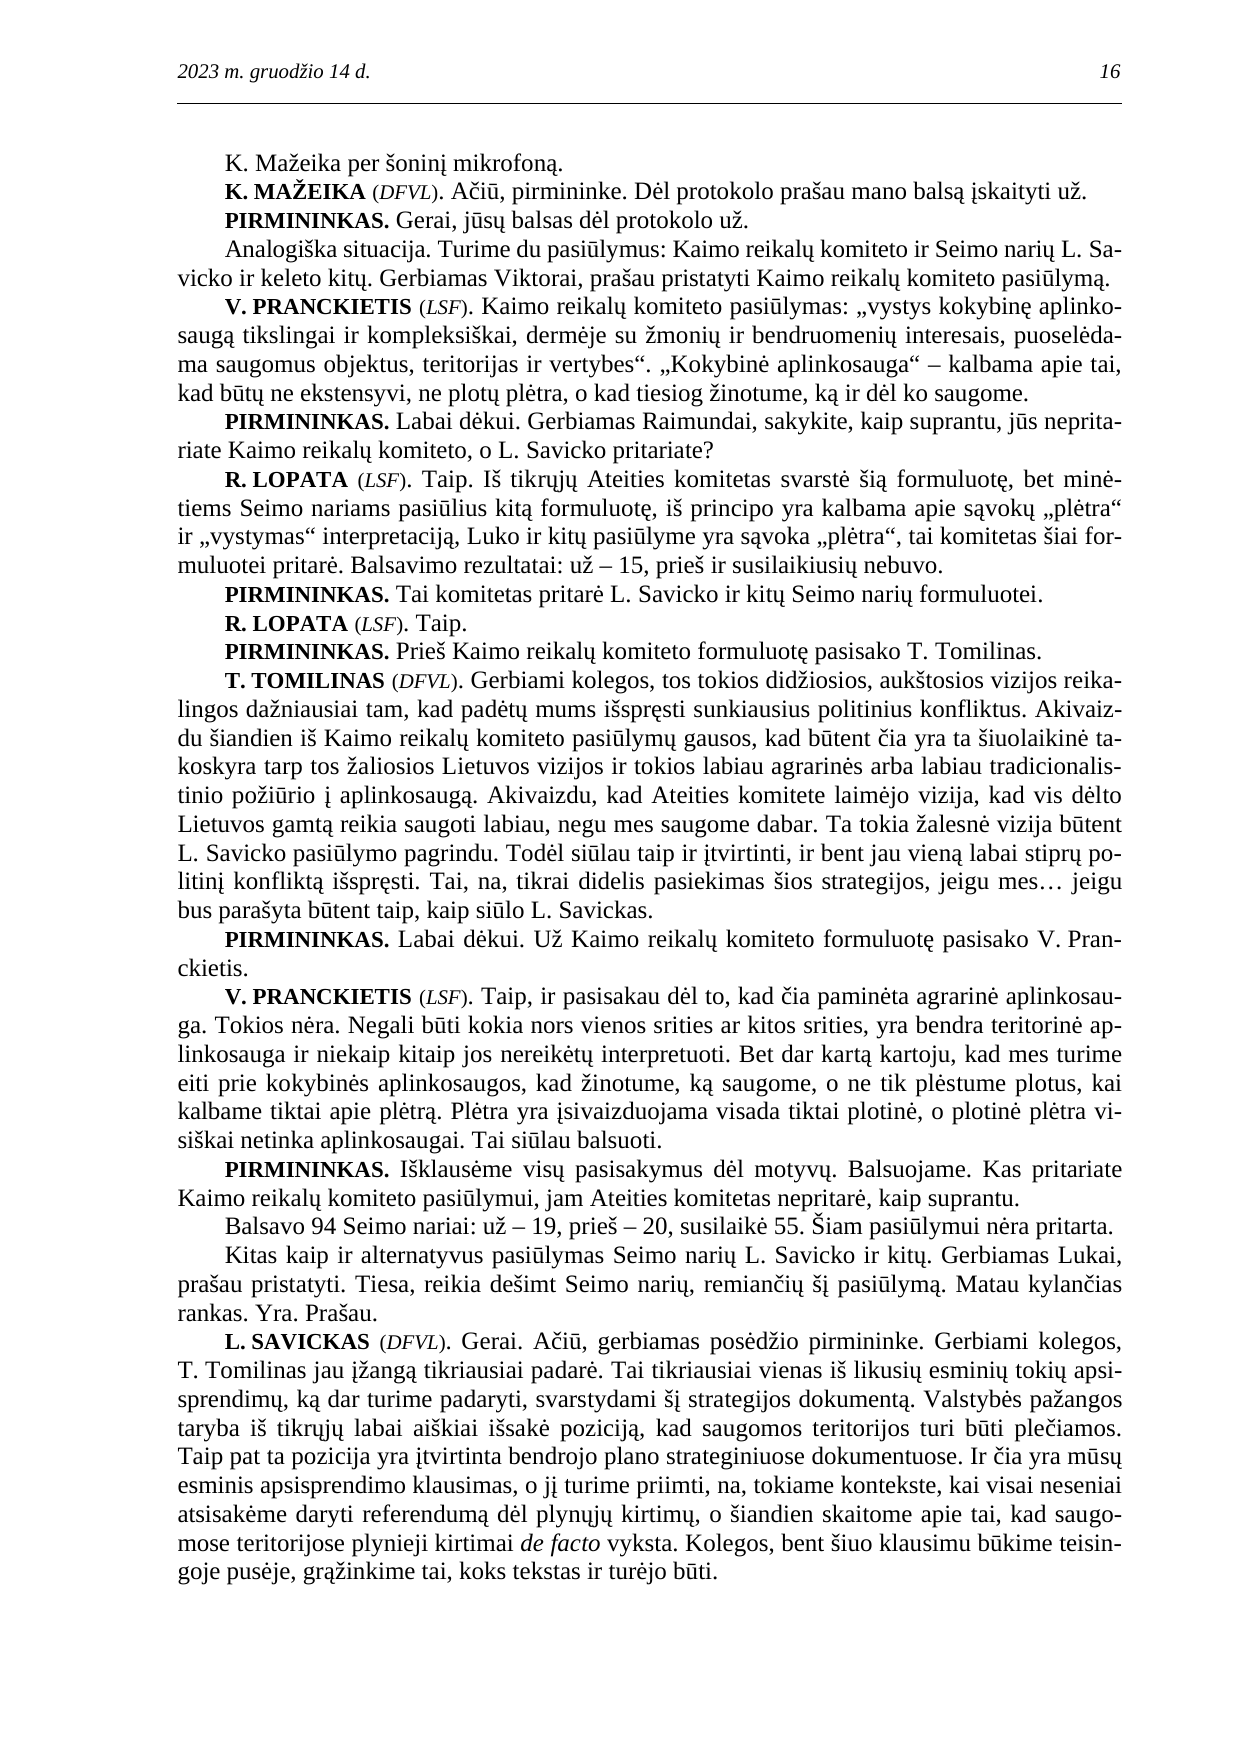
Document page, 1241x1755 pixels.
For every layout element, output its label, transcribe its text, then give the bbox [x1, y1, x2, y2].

text PIRMININKAS. Prieš Kai­mo rei­ka­lų ko­mi­te­to for­mu­luo­tę pa­si­sa­ko T. To­mi­li­nas. [177, 636, 1122, 665]
text PIRMININKAS. Iš­klau­sė­me vi­sų pa­si­sa­ky­mus dėl mo­ty­vų. Bal­suo­ja­me. Kas pri­ta­ria­te Kai­mo rei­ka­lų ko­mi­te­to pa­siū­ly­mui, jam At­ei­ties ko­mi­te­tas ne­pri­ta­rė, kaip su­pran­tu. [177, 1154, 1122, 1211]
text PIRMININKAS. La­bai dė­kui. Ger­bia­mas Rai­mun­dai, sa­ky­ki­te, kaip su­pran­tu, jūs ne­pri­ta­ria­te Kai­mo rei­ka­lų ko­mi­te­to, o L. Sa­vic­ko pri­ta­ria­te? [177, 406, 1122, 464]
text V. PRANCKIETIS (LSF). Kai­mo rei­ka­lų ko­mi­te­to pa­siū­ly­mas: „vys­tys ko­ky­bi­nę ap­lin­ko­sau­gą tiks­lin­gai ir kom­plek­siš­kai, der­mė­je su žmo­nių ir ben­druo­me­nių in­te­re­sais, puo­se­lė­da­ma sau­go­mus ob­jek­tus, te­ri­to­ri­jas ir ver­ty­bes“. „Ko­ky­bi­nė ap­lin­ko­sau­ga“ – kal­ba­ma apie tai, kad bū­tų ne eks­ten­sy­vi, ne plo­tų plėt­ra, o kad tie­siog ži­no­tu­me, ką ir dėl ko sau­go­me. [177, 291, 1122, 406]
text R. LOPATA (LSF). Taip. [177, 608, 1122, 636]
text V. PRANCKIETIS (LSF). Taip, ir pa­si­sa­kau dėl to, kad čia pa­mi­nė­ta ag­ra­ri­nė ap­lin­ko­sau­ga. To­kios nė­ra. Ne­ga­li bū­ti ko­kia nors vie­nos sri­ties ar ki­tos sri­ties, yra ben­dra te­ri­to­ri­nė ap­lin­ko­sau­ga ir nie­kaip ki­taip jos ne­rei­kė­tų in­ter­pre­tuo­ti. Bet dar kar­tą kar­to­ju, kad mes tu­ri­me ei­ti prie ko­ky­bi­nės ap­lin­ko­sau­gos, kad ži­no­tu­me, ką sau­go­me, o ne tik plės­tu­me plo­tus, kai kal­ba­me tik­tai apie plėt­rą. Plėt­ra yra įsi­vaiz­duo­ja­ma vi­sa­da tik­tai plo­ti­nė, o plo­ti­nė plėt­ra vi­siš­kai ne­tin­ka ap­lin­ko­sau­gai. Tai siū­lau bal­suo­ti. [177, 981, 1122, 1154]
text K. MAŽEIKA (DFVL). Ačiū, pir­mi­nin­ke. Dėl pro­to­ko­lo pra­šau ma­no bal­są įskai­ty­ti už. [177, 176, 1122, 205]
text PIRMININKAS. Tai ko­mi­te­tas pri­ta­rė L. Sa­vic­ko ir ki­tų Sei­mo na­rių for­mu­luo­tei. [177, 579, 1122, 608]
text T. TOMILINAS (DFVL). Ger­bia­mi ko­le­gos, tos to­kios di­džio­sios, aukš­to­sios vi­zi­jos rei­ka­lin­gos daž­niau­siai tam, kad pa­dė­tų mums iš­spręs­ti sun­kiau­sius po­li­ti­nius kon­flik­tus. Aki­vaiz­du šian­dien iš Kai­mo rei­ka­lų ko­mi­te­to pa­siū­ly­mų gau­sos, kad bū­tent čia yra ta šiuo­lai­ki­nė ta­ko­skyra tarp tos ža­lio­sios Lie­tu­vos vi­zi­jos ir to­kios la­biau ag­ra­ri­nės ar­ba la­biau tra­di­cio­na­lis­tinio po­žiū­rio į ap­lin­ko­sau­gą. Aki­vaiz­du, kad At­ei­ties ko­mi­te­te lai­mė­jo vi­zi­ja, kad vis dėl­to Lie­tu­vos gam­tą rei­kia sau­go­ti la­biau, ne­gu mes sau­go­me da­bar. Ta to­kia ža­les­nė vi­zi­ja bū­tent L. Sa­vic­ko pa­siū­ly­mo pa­grin­du. To­dėl siū­lau taip ir įtvir­tin­ti, ir bent jau vie­ną la­bai stip­rų po­li­ti­nį kon­flik­tą iš­spręs­ti. Tai, na, tik­rai di­de­lis pa­sie­ki­mas šios stra­te­gi­jos, jei­gu mes… jei­gu bus pa­ra­šy­ta bū­tent taip, kaip siū­lo L. Sa­vic­kas. [177, 665, 1122, 924]
text R. LOPATA (LSF). Taip. Iš tik­rų­jų At­ei­ties ko­mi­te­tas svars­tė šią for­mu­luo­tę, bet mi­nė­tiems Sei­mo na­riams pa­siū­lius ki­tą for­mu­luo­tę, iš prin­ci­po yra kal­ba­ma apie są­vo­kų „plėt­ra“ ir „vys­ty­mas“ in­ter­pre­ta­ci­ją, Lu­ko ir ki­tų pa­siū­ly­me yra są­vo­ka „plėt­ra“, tai ko­mi­te­tas šiai for­mu­luo­tei pri­ta­rė. Bal­sa­vi­mo re­zul­ta­tai: už – 15, prieš ir su­si­lai­kiu­sių ne­bu­vo. [177, 464, 1122, 579]
text Ana­lo­giš­ka si­tu­a­ci­ja. Tu­ri­me du pa­siū­ly­mus: Kai­mo rei­ka­lų ko­mi­te­to ir Sei­mo na­rių L. Sa­vic­ko ir ke­le­to ki­tų. Ger­bia­mas Vik­to­rai, pra­šau pri­sta­ty­ti Kai­mo rei­ka­lų ko­mi­te­to pa­siū­ly­mą. [177, 234, 1122, 291]
text L. SAVICKAS (DFVL). Ge­rai. Ačiū, ger­bia­mas po­sė­džio pir­mi­nin­ke. Ger­bia­mi ko­le­gos, T. To­mi­li­nas jau įžan­gą tik­riau­siai pa­da­rė. Tai tik­riau­siai vie­nas iš li­ku­sių­ es­mi­nių to­kių ap­si­spren­di­mų, ką dar tu­ri­me pa­da­ry­ti, svars­ty­da­mi šį stra­te­gi­jos do­ku­men­tą. Vals­ty­bės pa­žan­gos ta­ry­ba iš tik­rų­jų la­bai aiš­kiai iš­sa­kė po­zi­ci­ją, kad sau­go­mos te­ri­to­ri­jos tu­ri bū­ti ple­čia­mos. Taip pat ta po­zi­ci­ja yra įtvir­tin­ta ben­dro­jo pla­no stra­te­gi­niuo­se do­ku­men­tuo­se. Ir čia yra mū­sų es­mi­nis ap­si­spren­di­mo klau­si­mas, o jį tu­ri­me pri­im­ti, na, to­kia­me kon­teks­te, kai vi­sai ne­se­niai at­si­sa­kė­me da­ry­ti re­fe­ren­du­mą dėl ply­nų­jų kir­ti­mų, o šian­dien skai­to­me apie tai, kad sau­go­mo­se te­ri­to­ri­jo­se ply­nie­ji kir­ti­mai de fac­to vyks­ta. Ko­le­gos, bent šiuo klau­si­mu bū­ki­me tei­sin­go­je pu­sė­je, grą­žin­ki­me tai, koks teks­tas ir tu­rė­jo bū­ti. [177, 1326, 1122, 1585]
text PIRMININKAS. Ge­rai, jū­sų bal­sas dėl pro­to­ko­lo už. [177, 205, 1122, 234]
text Bal­sa­vo 94 Sei­mo na­riai: už – 19, prieš – 20, su­si­lai­kė 55. Šiam pa­siū­ly­mui nė­ra pri­tar­ta. [177, 1211, 1122, 1240]
text K. Ma­žei­ka per šo­ni­nį mik­ro­fo­ną. [177, 148, 1122, 176]
text Ki­tas kaip ir al­ter­na­ty­vus pa­siū­ly­mas Sei­mo na­rių L. Sa­vic­ko ir ki­tų. Ger­bia­mas Lu­kai, pra­šau pri­sta­ty­ti. Tie­sa, rei­kia dešimt Sei­mo na­rių, re­mian­čių šį pa­siū­ly­mą. Ma­tau ky­lan­čias ran­kas. Yra. Pra­šau. [177, 1240, 1122, 1326]
text PIRMININKAS. La­bai dė­kui. Už Kai­mo rei­ka­lų ko­mi­te­to for­mu­luo­tę pa­si­sa­ko V. Pran­ckie­tis. [177, 924, 1122, 981]
